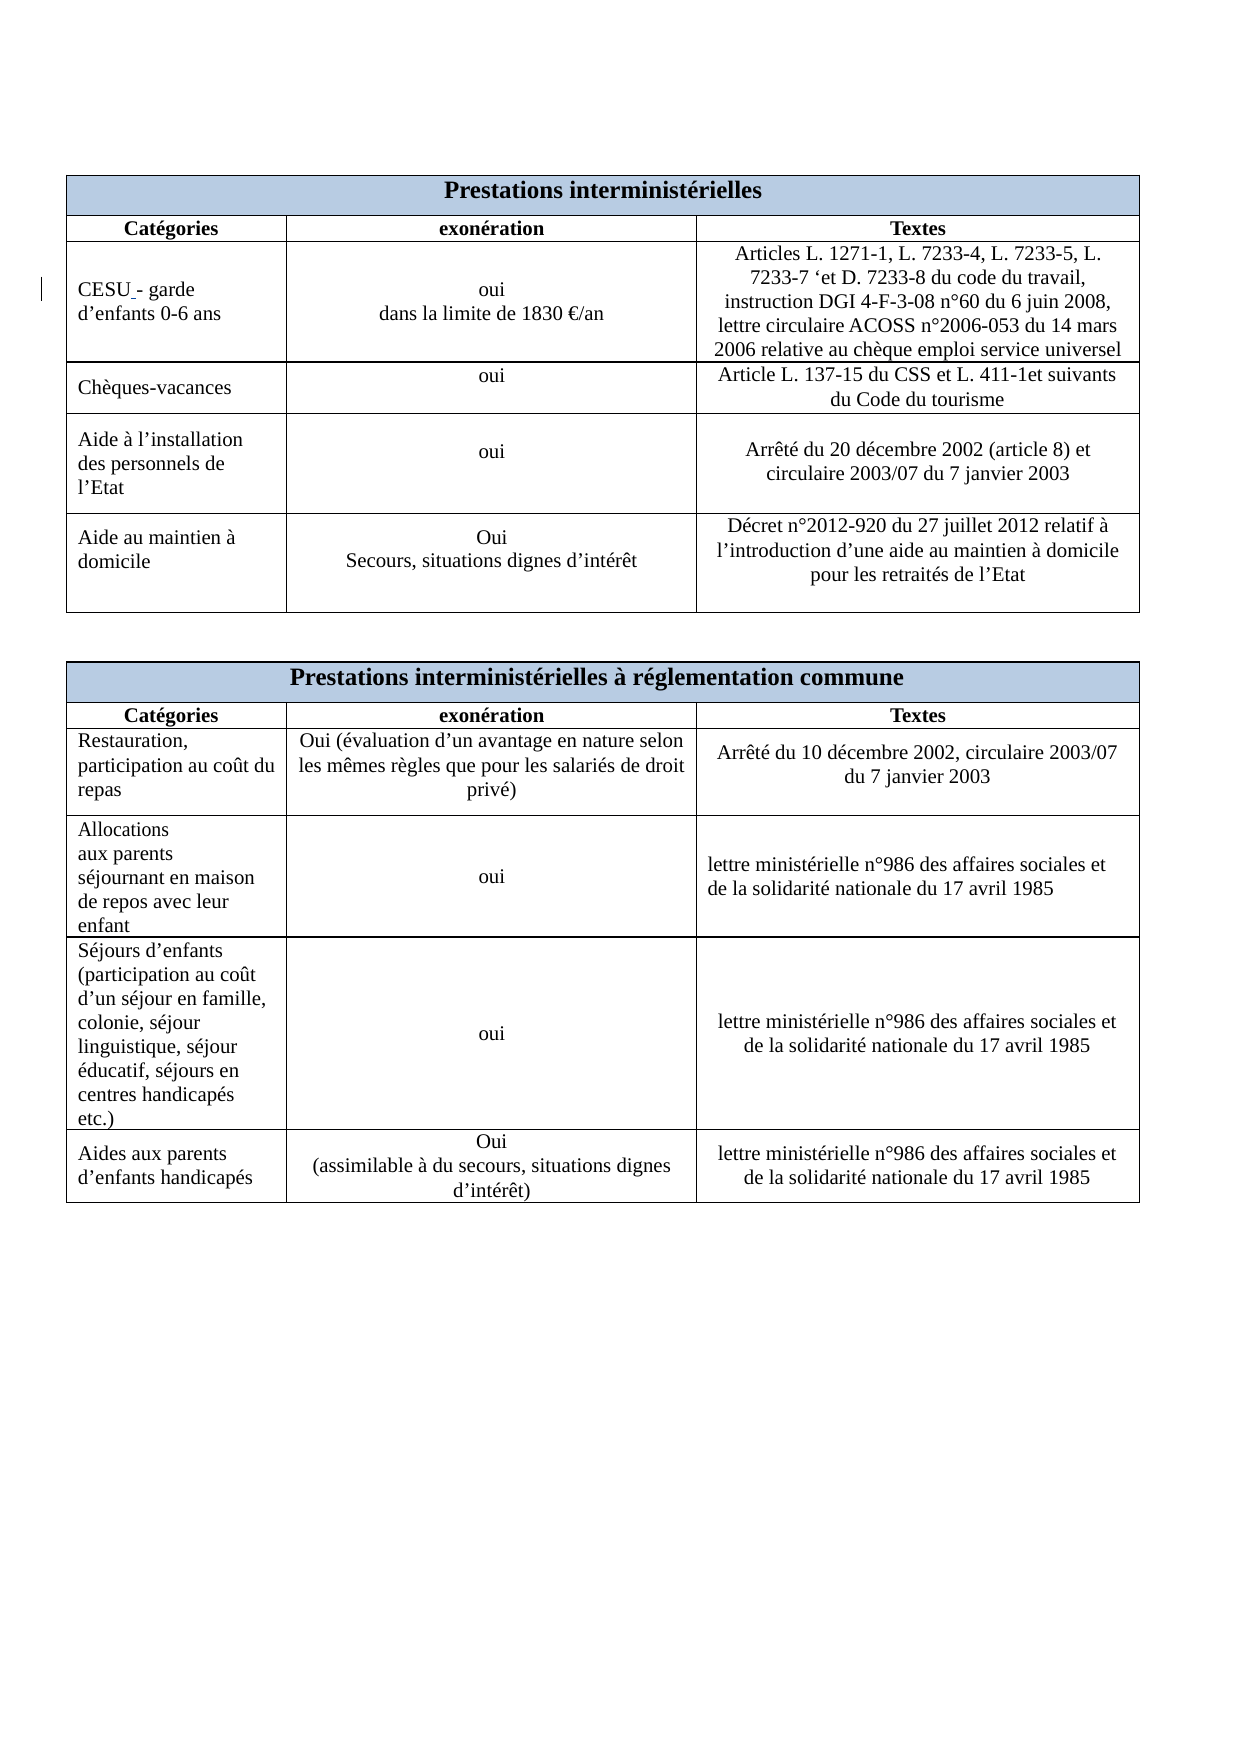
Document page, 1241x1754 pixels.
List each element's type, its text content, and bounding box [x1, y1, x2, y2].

table_cell CESU - garde d’enfants 0-6 ans [67, 242, 286, 361]
table_cell Restauration, participation au coût du repas [67, 729, 286, 815]
table_cell Aide à l’installation des personnels de l’Etat [67, 414, 286, 512]
table_cell exonération [287, 216, 696, 241]
table_cell exonération [287, 703, 696, 727]
table_cell Aide au maintien à domicile [67, 514, 286, 612]
table_cell Textes [697, 216, 1139, 241]
table_cell Oui Secours, situations dignes d’intérêt [287, 514, 696, 612]
table_cell Article L. 137-15 du CSS et L. 411-1et suivants du Code du tourisme [697, 363, 1139, 413]
table_cell oui [287, 938, 696, 1129]
table_header Prestations interministérielles [67, 176, 1139, 215]
table_cell oui [287, 816, 696, 936]
table_cell oui [287, 363, 696, 413]
table_cell Articles L. 1271-1, L. 7233-4, L. 7233-5, L. 7233-7 ‘et D. 7233-8 du code du travail, instruction DGI 4-F-3-08 n°60 du 6 juin 2008, lettre circulaire ACOSS n°2006-053 du 14 mars 2006 relative au chèque emploi service universel [697, 242, 1139, 361]
table_cell oui dans la limite de 1830 €/an [287, 242, 696, 361]
table_cell Aides aux parents d’enfants handicapés [67, 1130, 286, 1202]
table_cell Chèques-vacances [67, 363, 286, 413]
table_cell Catégories [67, 703, 286, 727]
table_cell Catégories [67, 216, 286, 241]
table_cell Oui (évaluation d’un avantage en nature selon les mêmes règles que pour les salariés de droit privé) [287, 729, 696, 815]
table_cell lettre ministérielle n°986 des affaires sociales et de la solidarité nationale du 17 avril 1985 [697, 1130, 1139, 1202]
table_cell Allocations aux parents séjournant en maison de repos avec leur enfant [67, 816, 286, 936]
table_cell lettre ministérielle n°986 des affaires sociales et de la solidarité nationale du 17 avril 1985 [697, 938, 1139, 1129]
table_cell Oui (assimilable à du secours, situations dignes d’intérêt) [287, 1130, 696, 1202]
table_cell Arrêté du 10 décembre 2002, circulaire 2003/07 du 7 janvier 2003 [697, 729, 1139, 815]
table_cell Séjours d’enfants (participation au coût d’un séjour en famille, colonie, séjour linguistique, séjour éducatif, séjours en centres handicapés etc.) [67, 938, 286, 1129]
table_cell Textes [697, 703, 1139, 727]
table_cell oui [287, 414, 696, 512]
table_header Prestations interministérielles à réglementation commune [67, 663, 1139, 702]
table_cell lettre ministérielle n°986 des affaires sociales et de la solidarité nationale du 17 avril 1985 [697, 816, 1139, 936]
table_cell Décret n°2012-920 du 27 juillet 2012 relatif à l’introduction d’une aide au maintien à domicile pour les retraités de l’Etat [697, 514, 1139, 612]
table_cell Arrêté du 20 décembre 2002 (article 8) et circulaire 2003/07 du 7 janvier 2003 [697, 414, 1139, 512]
